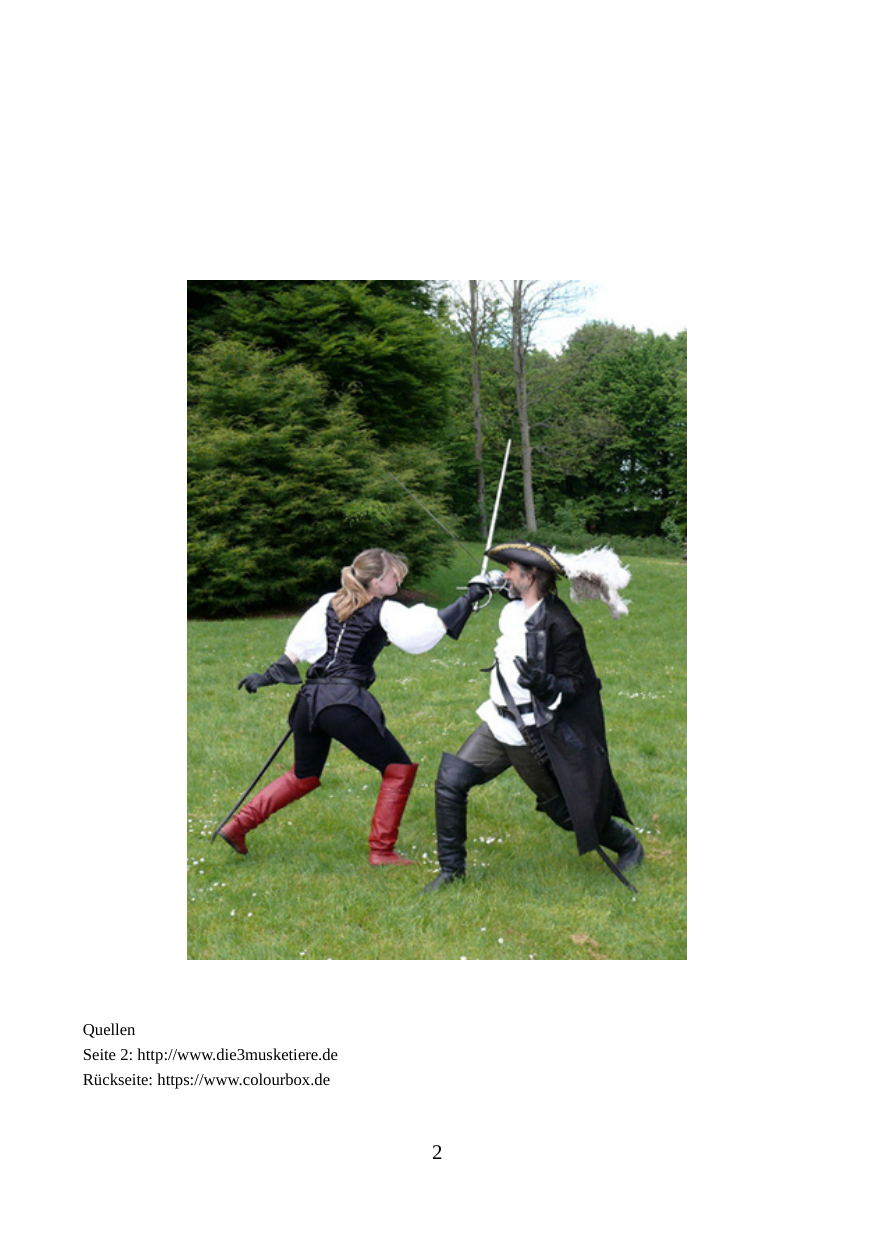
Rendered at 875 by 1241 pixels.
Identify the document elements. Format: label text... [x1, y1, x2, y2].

text Rückseite: https://www.colourbox.de [83, 1070, 791, 1089]
picture [187, 280, 687, 960]
text Seite 2: http://www.die3musketiere.de [83, 1045, 791, 1064]
text Quellen [83, 1020, 791, 1039]
